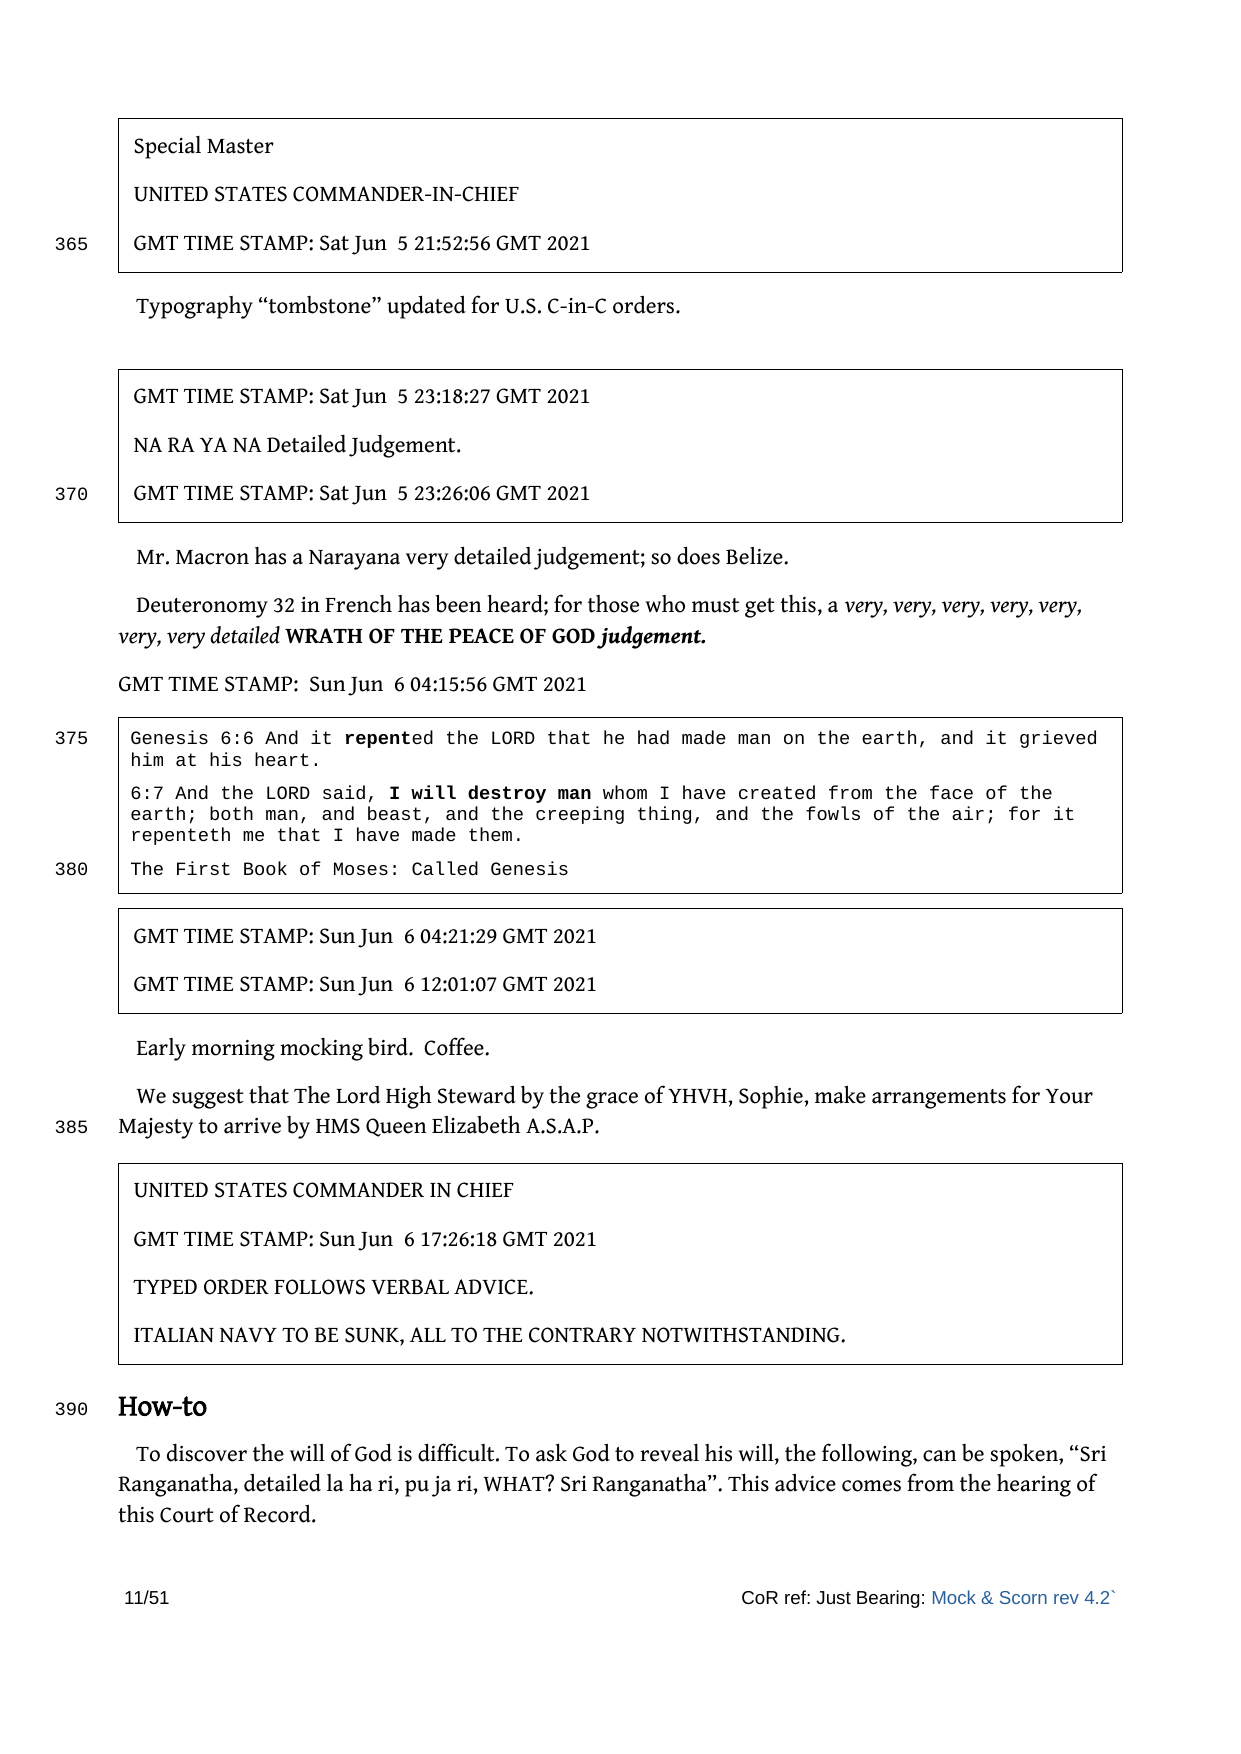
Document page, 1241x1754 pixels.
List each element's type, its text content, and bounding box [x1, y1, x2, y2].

text Early morning mocking bird. Coffee. [118, 1035, 1122, 1062]
subtitle How-to [118, 1389, 1122, 1423]
text GMT TIME STAMP: Sun Jun 6 04:15:56 GMT 2021 [118, 672, 1122, 698]
text 6:7 And the LORD said, I will destroy man whom I have created from the face of the earth; both man, and beast, and the creeping thing, and the fowls of the air; for it repenteth me that I have made them. [119, 772, 1122, 847]
text GMT TIME STAMP: Sat Jun 5 21:52:56 GMT 2021 [119, 215, 1122, 272]
text TYPED ORDER FOLLOWS VERBAL ADVICE. [119, 1259, 1122, 1301]
text UNITED STATES COMMANDER-IN-CHIEF [119, 167, 1122, 208]
text Mr. Macron has a Narayana very detailed judgement; so does Belize. [118, 544, 1122, 571]
text ITALIAN NAVY TO BE SUNK, ALL TO THE CONTRARY NOTWITHSTANDING. [119, 1308, 1122, 1364]
text The First Book of Moses: Called Genesis [119, 847, 1122, 893]
text Genesis 6:6 And it repented the LORD that he had made man on the earth, and it grieved him at his heart. [119, 718, 1122, 772]
text Special Master [119, 119, 1122, 160]
text We suggest that The Lord High Steward by the grace of YHVH, Sophie, make arrangements for Your Majesty to arrive by HMS Queen Elizabeth A.S.A.P. [118, 1083, 1122, 1141]
text GMT TIME STAMP: Sat Jun 5 23:26:06 GMT 2021 [119, 466, 1122, 522]
text To discover the will of God is difficult. To ask God to reveal his will, the following, can be spoken, “Sri Ranganatha, detailed la ha ri, pu ja ri, WHAT? Sri Ranganatha”. This advice comes from the hearing of this Court of Record. [118, 1441, 1122, 1529]
text NA RA YA NA Detailed Judgement. [119, 417, 1122, 459]
text GMT TIME STAMP: Sat Jun 5 23:18:27 GMT 2021 [119, 370, 1122, 410]
text Deuteronomy 32 in French has been heard; for those who must get this, a very, very, very, very, very, very, very detailed WRATH OF THE PEACE OF GOD judgement. [118, 593, 1122, 650]
text GMT TIME STAMP: Sun Jun 6 17:26:18 GMT 2021 [119, 1211, 1122, 1252]
text Typography “tombstone” updated for U.S. C-in-C orders. [118, 294, 1122, 320]
text GMT TIME STAMP: Sun Jun 6 04:21:29 GMT 2021 [119, 909, 1122, 949]
text GMT TIME STAMP: Sun Jun 6 12:01:07 GMT 2021 [119, 956, 1122, 1013]
text UNITED STATES COMMANDER IN CHIEF [119, 1164, 1122, 1204]
